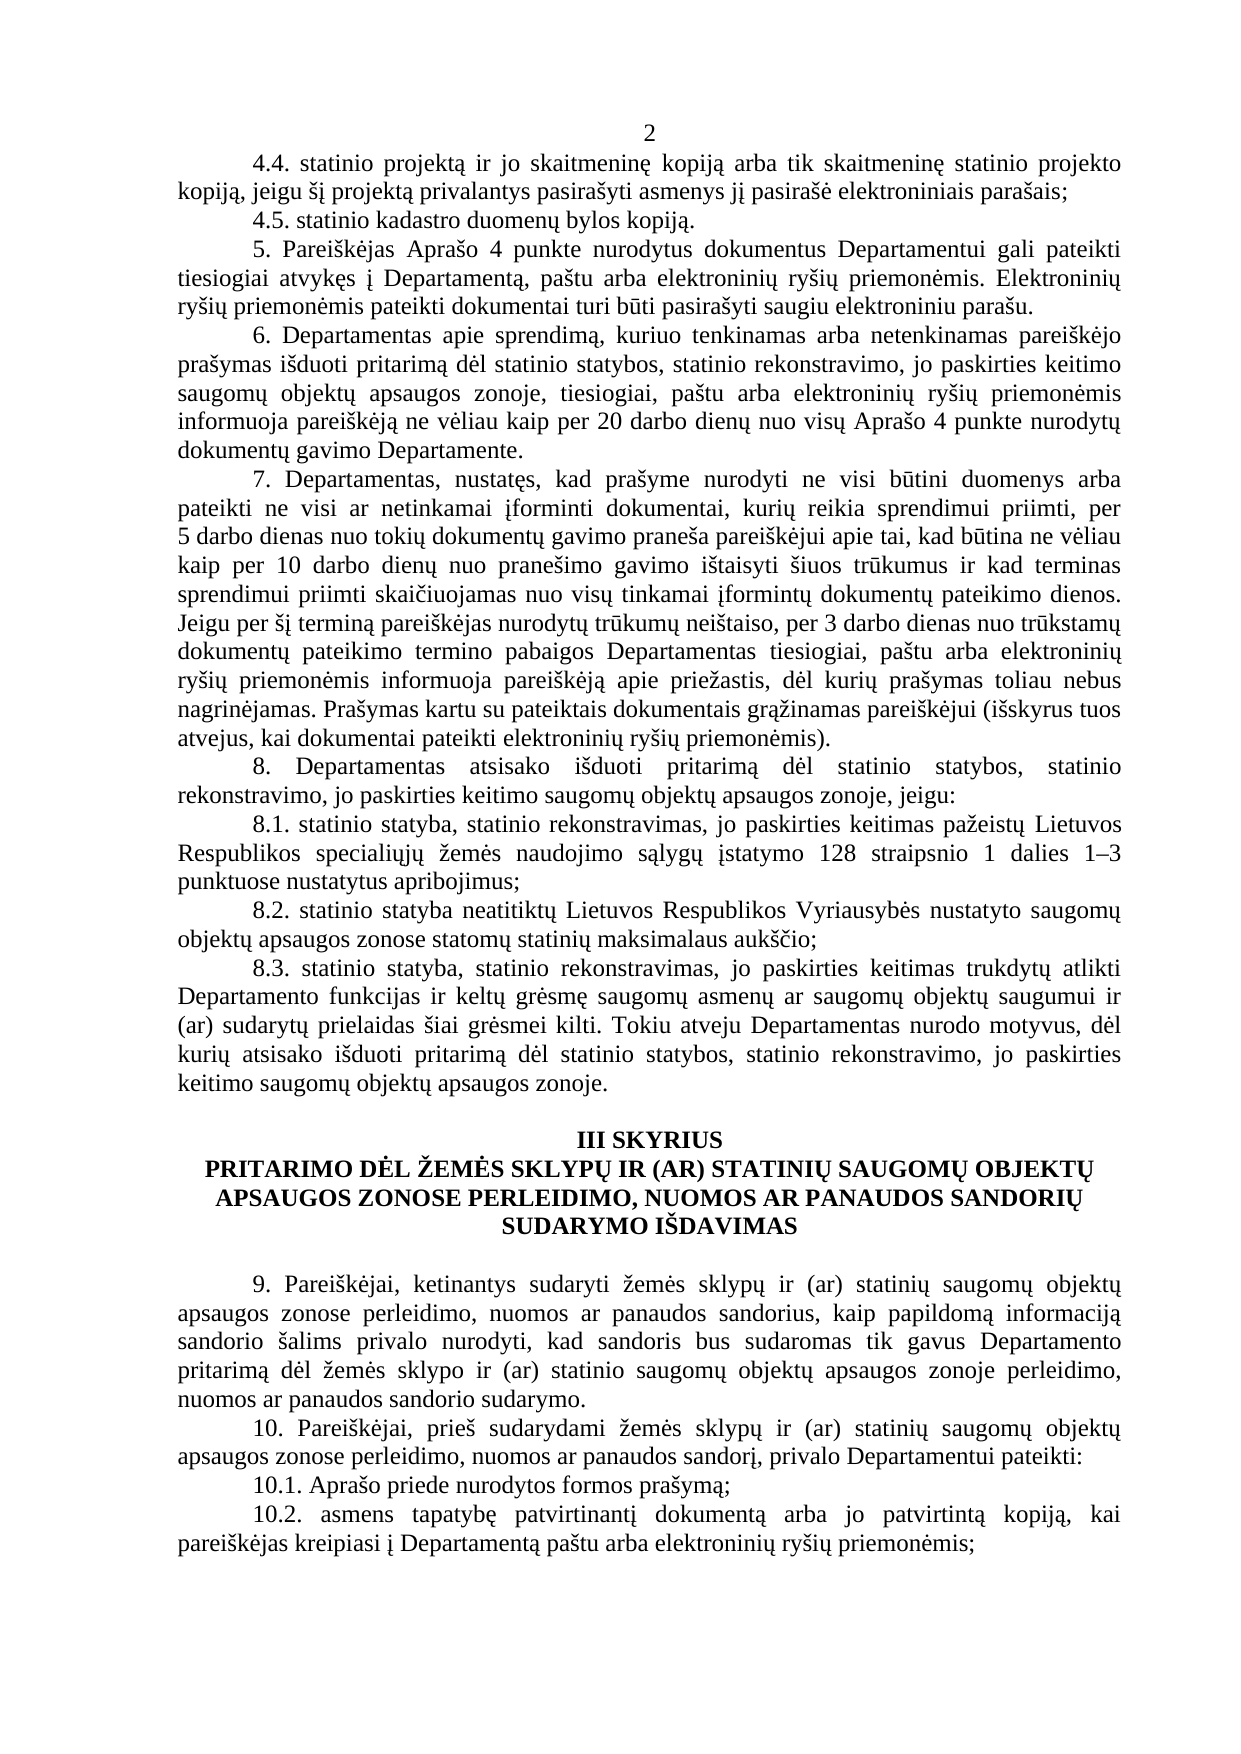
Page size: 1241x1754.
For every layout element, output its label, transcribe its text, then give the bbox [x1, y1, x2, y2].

text III SKYRIUS [177, 1125, 1122, 1154]
text 8.1. statinio statyba, statinio rekonstravimas, jo paskirties keitimas pažeistų Lietuvos Respublikos specialiųjų žemės naudojimo sąlygų įstatymo 128 straipsnio 1 dalies 1–3 punktuose nustatytus apribojimus; [177, 809, 1122, 895]
text 8.3. statinio statyba, statinio rekonstravimas, jo paskirties keitimas trukdytų atlikti Departamento funkcijas ir keltų grėsmę saugomų asmenų ar saugomų objektų saugumui ir (ar) sudarytų prielaidas šiai grėsmei kilti. Tokiu atveju Departamentas nurodo motyvus, dėl kurių atsisako išduoti pritarimą dėl statinio statybos, statinio rekonstravimo, jo paskirties keitimo saugomų objektų apsaugos zonoje. [177, 953, 1122, 1096]
text 6. Departamentas apie sprendimą, kuriuo tenkinamas arba netenkinamas pareiškėjo prašymas išduoti pritarimą dėl statinio statybos, statinio rekonstravimo, jo paskirties keitimo saugomų objektų apsaugos zonoje, tiesiogiai, paštu arba elektroninių ryšių priemonėmis informuoja pareiškėją ne vėliau kaip per 20 darbo dienų nuo visų Aprašo 4 punkte nurodytų dokumentų gavimo Departamente. [177, 320, 1122, 464]
text 5. Pareiškėjas Aprašo 4 punkte nurodytus dokumentus Departamentui gali pateikti tiesiogiai atvykęs į Departamentą, paštu arba elektroninių ryšių priemonėmis. Elektroninių ryšių priemonėmis pateikti dokumentai turi būti pasirašyti saugiu elektroniniu parašu. [177, 234, 1122, 320]
text 10. Pareiškėjai, prieš sudarydami žemės sklypų ir (ar) statinių saugomų objektų apsaugos zonose perleidimo, nuomos ar panaudos sandorį, privalo Departamentui pateikti: [177, 1413, 1122, 1470]
text 7. Departamentas, nustatęs, kad prašyme nurodyti ne visi būtini duomenys arba pateikti ne visi ar netinkamai įforminti dokumentai, kurių reikia sprendimui priimti, per 5 darbo dienas nuo tokių dokumentų gavimo praneša pareiškėjui apie tai, kad būtina ne vėliau kaip per 10 darbo dienų nuo pranešimo gavimo ištaisyti šiuos trūkumus ir kad terminas sprendimui priimti skaičiuojamas nuo visų tinkamai įformintų dokumentų pateikimo dienos. Jeigu per šį terminą pareiškėjas nurodytų trūkumų neištaiso, per 3 darbo dienas nuo trūkstamų dokumentų pateikimo termino pabaigos Departamentas tiesiogiai, paštu arba elektroninių ryšių priemonėmis informuoja pareiškėją apie priežastis, dėl kurių prašymas toliau nebus nagrinėjamas. Prašymas kartu su pateiktais dokumentais grąžinamas pareiškėjui (išskyrus tuos atvejus, kai dokumentai pateikti elektroninių ryšių priemonėmis). [177, 464, 1122, 751]
text 8. Departamentas atsisako išduoti pritarimą dėl statinio statybos, statinio rekonstravimo, jo paskirties keitimo saugomų objektų apsaugos zonoje, jeigu: [177, 751, 1122, 809]
text 4.5. statinio kadastro duomenų bylos kopiją. [177, 205, 1122, 234]
text PRITARIMO DĖL ŽEMĖS SKLYPŲ IR (AR) STATINIŲ SAUGOMŲ OBJEKTŲ APSAUGOS ZONOSE PERLEIDIMO, NUOMOS AR PANAUDOS SANDORIŲ SUDARYMO IŠDAVIMAS [177, 1154, 1122, 1240]
text 4.4. statinio projektą ir jo skaitmeninę kopiją arba tik skaitmeninę statinio projekto kopiją, jeigu šį projektą privalantys pasirašyti asmenys jį pasirašė elektroniniais parašais; [177, 148, 1122, 205]
text 10.2. asmens tapatybę patvirtinantį dokumentą arba jo patvirtintą kopiją, kai pareiškėjas kreipiasi į Departamentą paštu arba elektroninių ryšių priemonėmis; [177, 1499, 1122, 1556]
text 10.1. Aprašo priede nurodytos formos prašymą; [177, 1470, 1122, 1499]
text 8.2. statinio statyba neatitiktų Lietuvos Respublikos Vyriausybės nustatyto saugomų objektų apsaugos zonose statomų statinių maksimalaus aukščio; [177, 895, 1122, 953]
text 9. Pareiškėjai, ketinantys sudaryti žemės sklypų ir (ar) statinių saugomų objektų apsaugos zonose perleidimo, nuomos ar panaudos sandorius, kaip papildomą informaciją sandorio šalims privalo nurodyti, kad sandoris bus sudaromas tik gavus Departamento pritarimą dėl žemės sklypo ir (ar) statinio saugomų objektų apsaugos zonoje perleidimo, nuomos ar panaudos sandorio sudarymo. [177, 1269, 1122, 1413]
